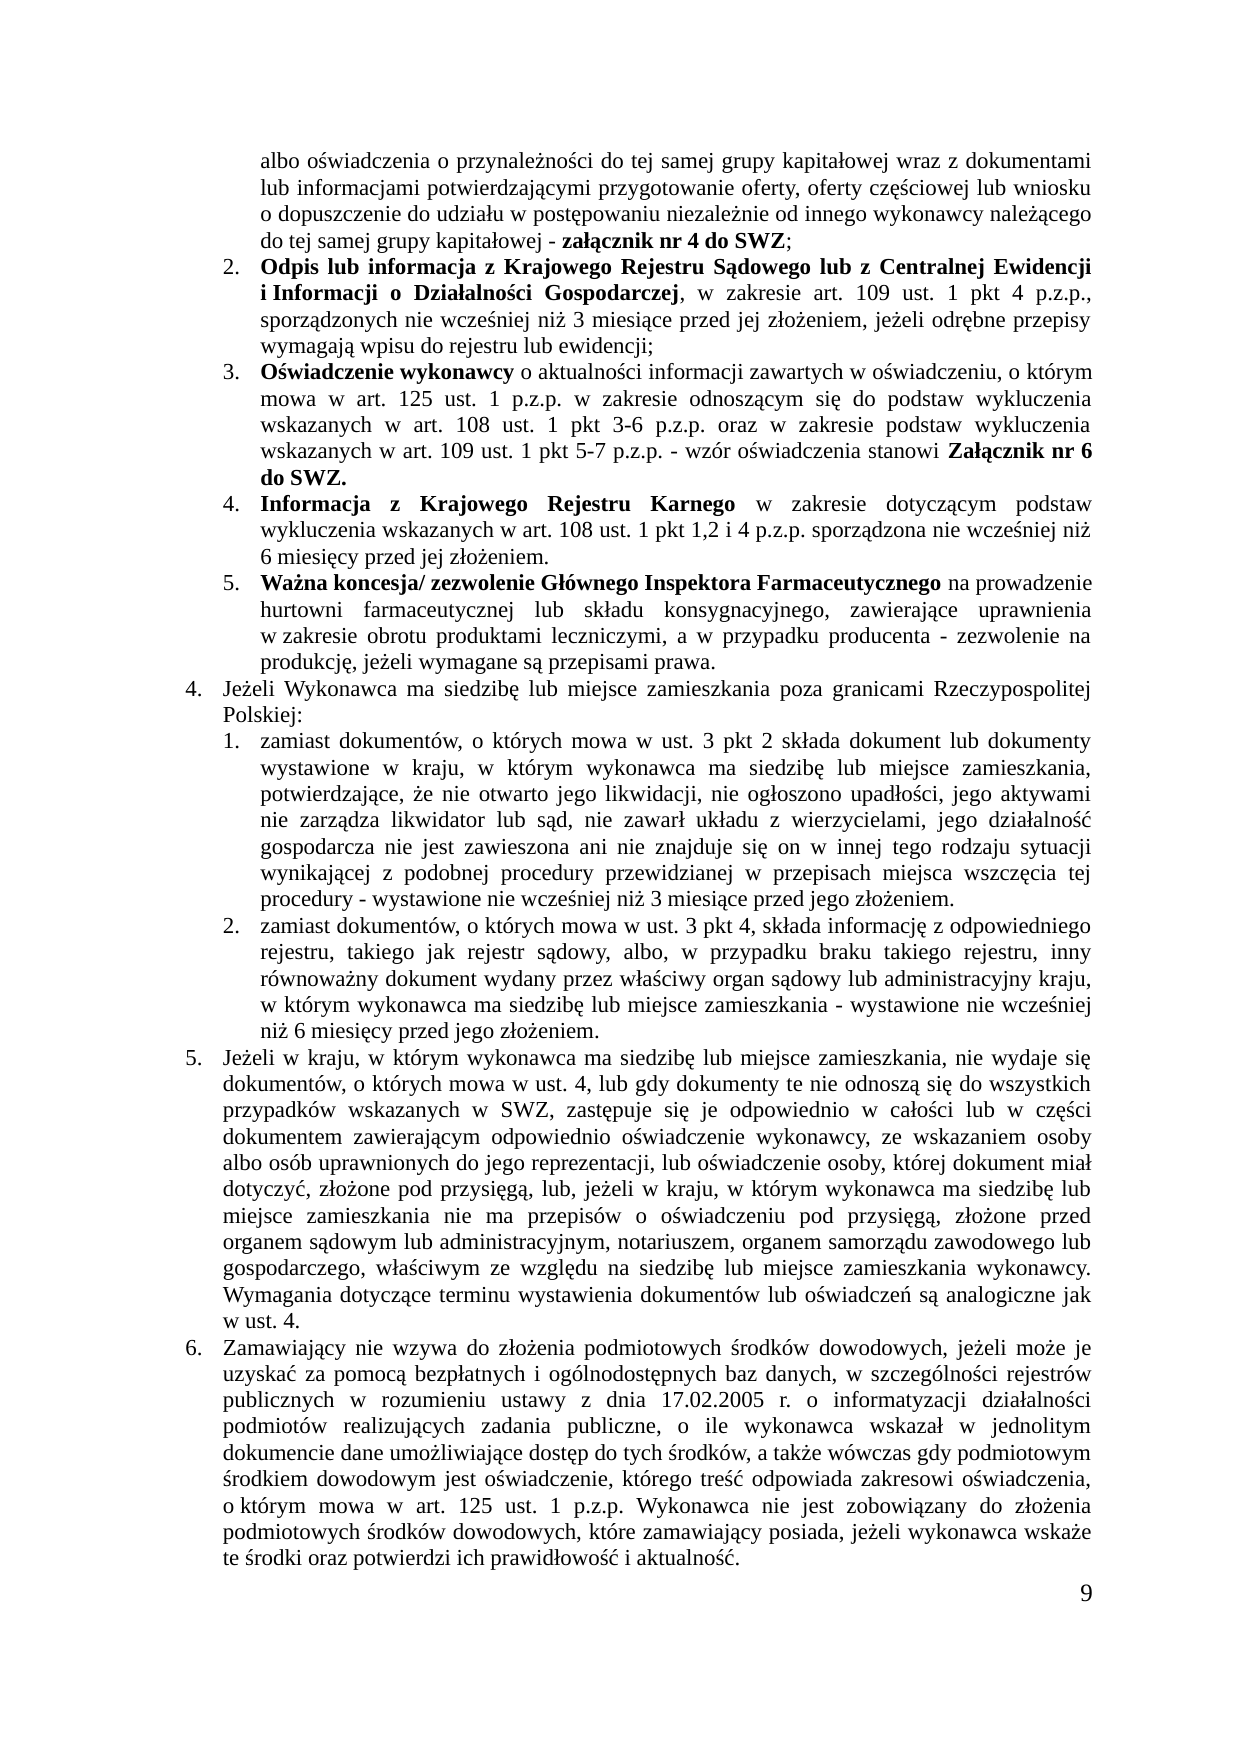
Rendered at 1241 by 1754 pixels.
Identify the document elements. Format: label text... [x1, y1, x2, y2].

list Odpis lub informacja z Krajowego Rejestru Sądowego lub z Centralnej Ewidencji i Informacji o Działalności Gospodarczej, w zakresie art. 109 ust. 1 pkt 4 p.z.p., sporządzonych nie wcześniej niż 3 miesiące przed jej złożeniem, jeżeli odrębne przepisy wymagają wpisu do rejestru lub ewidencji; [223, 253, 1093, 358]
list zamiast dokumentów, o których mowa w ust. 3 pkt 4, składa informację z odpowiedniego rejestru, takiego jak rejestr sądowy, albo, w przypadku braku takiego rejestru, inny równoważny dokument wydany przez właściwy organ sądowy lub administracyjny kraju, w którym wykonawca ma siedzibę lub miejsce zamieszkania - wystawione nie wcześniej niż 6 miesięcy przed jego złożeniem. [223, 912, 1093, 1044]
list Oświadczenie wykonawcy o aktualności informacji zawartych w oświadczeniu, o którym mowa w art. 125 ust. 1 p.z.p. w zakresie odnoszącym się do podstaw wykluczenia wskazanych w art. 108 ust. 1 pkt 3-6 p.z.p. oraz w zakresie podstaw wykluczenia wskazanych w art. 109 ust. 1 pkt 5-7 p.z.p. - wzór oświadczenia stanowi Załącznik nr 6 do SWZ. [223, 358, 1093, 490]
list Jeżeli Wykonawca ma siedzibę lub miejsce zamieszkania poza granicami Rzeczypospolitej Polskiej: [185, 675, 1093, 727]
list Zamawiający nie wzywa do złożenia podmiotowych środków dowodowych, jeżeli może je uzyskać za pomocą bezpłatnych i ogólnodostępnych baz danych, w szczególności rejestrów publicznych w rozumieniu ustawy z dnia 17.02.2005 r. o informatyzacji działalności podmiotów realizujących zadania publiczne, o ile wykonawca wskazał w jednolitym dokumencie dane umożliwiające dostęp do tych środków, a także wówczas gdy podmiotowym środkiem dowodowym jest oświadczenie, którego treść odpowiada zakresowi oświadczenia, o którym mowa w art. 125 ust. 1 p.z.p. Wykonawca nie jest zobowiązany do złożenia podmiotowych środków dowodowych, które zamawiający posiada, jeżeli wykonawca wskaże te środki oraz potwierdzi ich prawidłowość i aktualność. [185, 1333, 1093, 1571]
list Jeżeli w kraju, w którym wykonawca ma siedzibę lub miejsce zamieszkania, nie wydaje się dokumentów, o których mowa w ust. 4, lub gdy dokumenty te nie odnoszą się do wszystkich przypadków wskazanych w SWZ, zastępuje się je odpowiednio w całości lub w części dokumentem zawierającym odpowiednio oświadczenie wykonawcy, ze wskazaniem osoby albo osób uprawnionych do jego reprezentacji, lub oświadczenie osoby, której dokument miał dotyczyć, złożone pod przysięgą, lub, jeżeli w kraju, w którym wykonawca ma siedzibę lub miejsce zamieszkania nie ma przepisów o oświadczeniu pod przysięgą, złożone przed organem sądowym lub administracyjnym, notariuszem, organem samorządu zawodowego lub gospodarczego, właściwym ze względu na siedzibę lub miejsce zamieszkania wykonawcy. Wymagania dotyczące terminu wystawienia dokumentów lub oświadczeń są analogiczne jak w ust. 4. [185, 1044, 1093, 1333]
list albo oświadczenia o przynależności do tej samej grupy kapitałowej wraz z dokumentami lub informacjami potwierdzającymi przygotowanie oferty, oferty częściowej lub wniosku o dopuszczenie do udziału w postępowaniu niezależnie od innego wykonawcy należącego do tej samej grupy kapitałowej - załącznik nr 4 do SWZ; [223, 148, 1093, 253]
list zamiast dokumentów, o których mowa w ust. 3 pkt 2 składa dokument lub dokumenty wystawione w kraju, w którym wykonawca ma siedzibę lub miejsce zamieszkania, potwierdzające, że nie otwarto jego likwidacji, nie ogłoszono upadłości, jego aktywami nie zarządza likwidator lub sąd, nie zawarł układu z wierzycielami, jego działalność gospodarcza nie jest zawieszona ani nie znajduje się on w innej tego rodzaju sytuacji wynikającej z podobnej procedury przewidzianej w przepisach miejsca wszczęcia tej procedury - wystawione nie wcześniej niż 3 miesiące przed jego złożeniem. [223, 727, 1093, 912]
list Informacja z Krajowego Rejestru Karnego w zakresie dotyczącym podstaw wykluczenia wskazanych w art. 108 ust. 1 pkt 1,2 i 4 p.z.p. sporządzona nie wcześniej niż 6 miesięcy przed jej złożeniem. [223, 490, 1093, 569]
list Ważna koncesja/ zezwolenie Głównego Inspektora Farmaceutycznego na prowadzenie hurtowni farmaceutycznej lub składu konsygnacyjnego, zawierające uprawnienia w zakresie obrotu produktami leczniczymi, a w przypadku producenta - zezwolenie na produkcję, jeżeli wymagane są przepisami prawa. [223, 569, 1093, 675]
